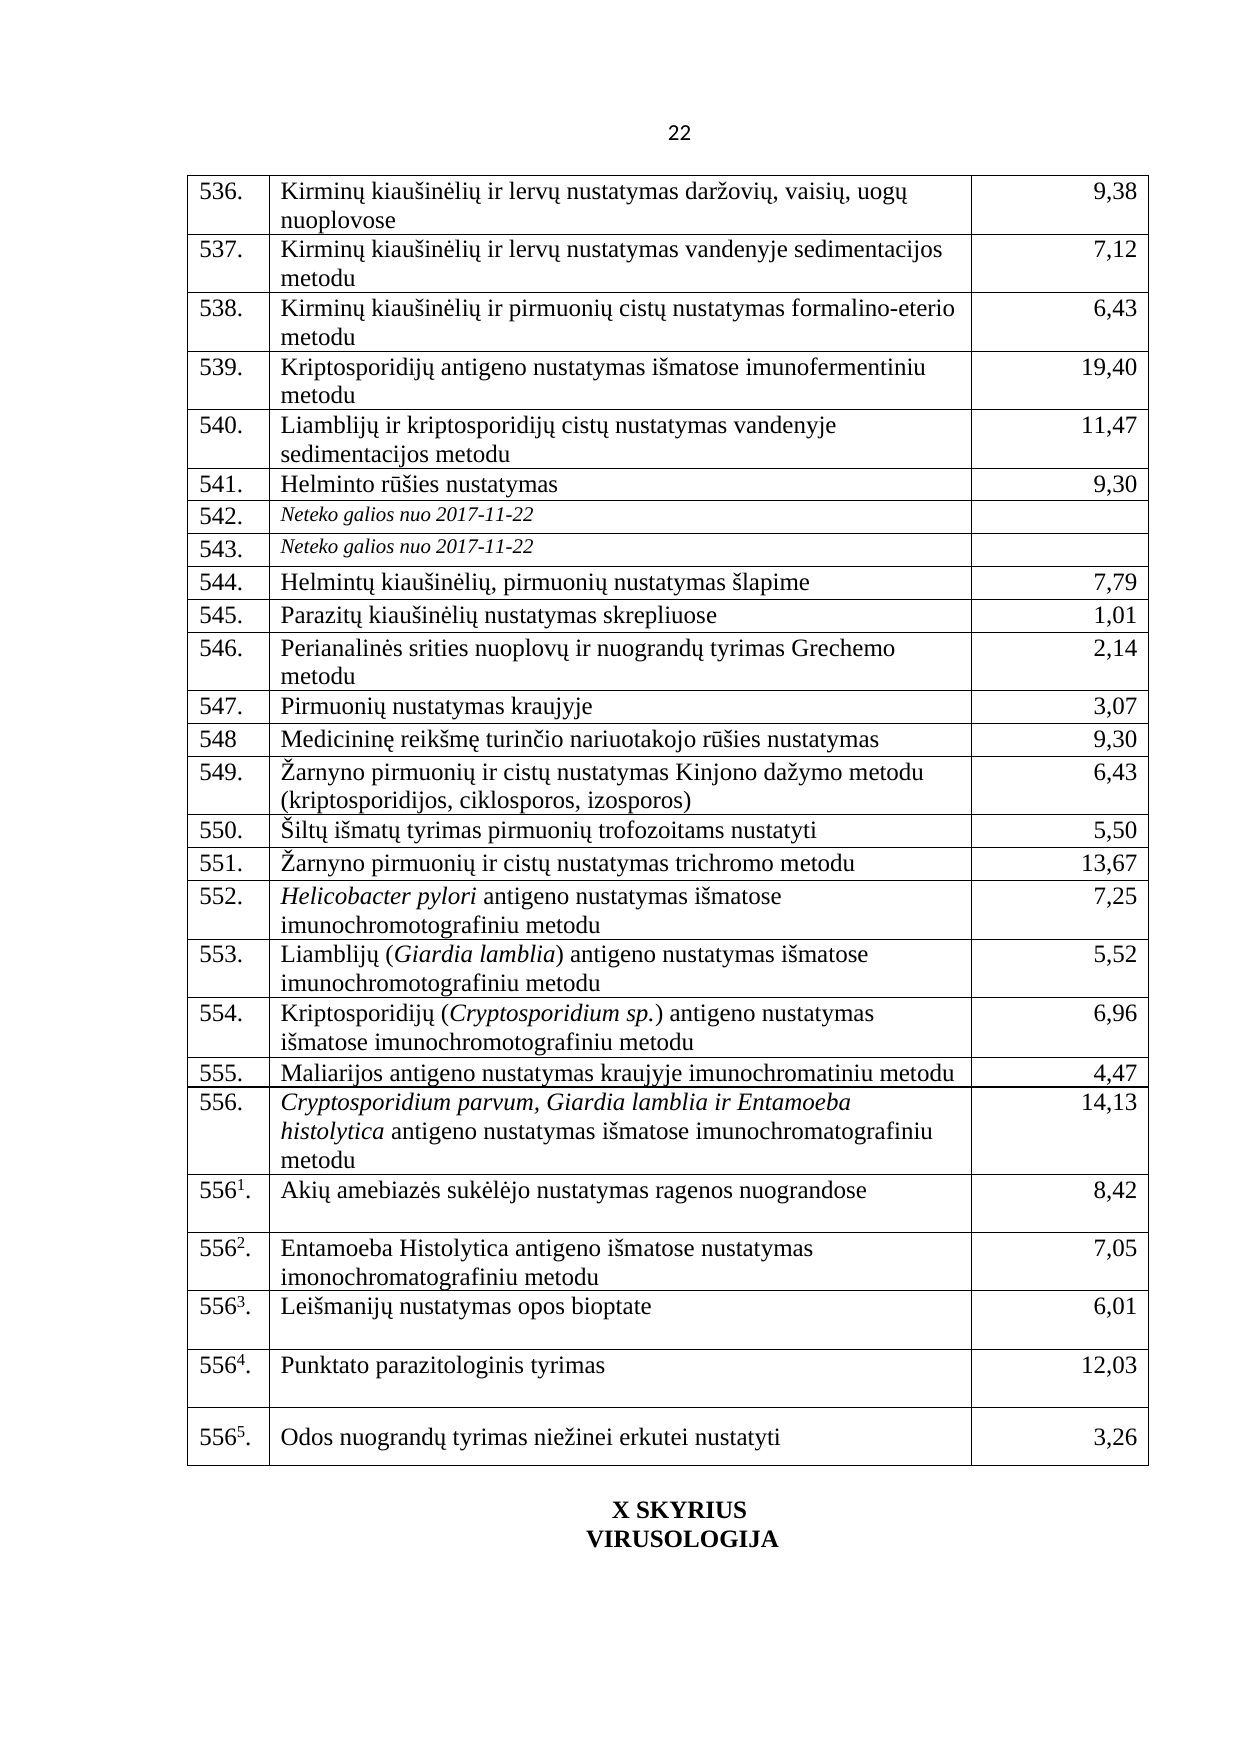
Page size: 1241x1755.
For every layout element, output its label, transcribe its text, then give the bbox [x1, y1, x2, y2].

table_cell Kirminų kiaušinėlių ir lervų nustatymas vandenyje sedimentacijos metodu [270, 235, 971, 292]
table_cell Kirminų kiaušinėlių ir lervų nustatymas daržovių, vaisių, uogų nuoplovose [270, 176, 971, 233]
table_cell 19,40 [972, 352, 1148, 409]
text VIRUSOLOGIJA [177, 1524, 1181, 1552]
table_cell 2,14 [972, 633, 1148, 690]
table_cell Odos nuograndų tyrimas niežinei erkutei nustatyti [270, 1408, 971, 1465]
table_cell Pirmuonių nustatymas kraujyje [270, 691, 971, 723]
text X SKYRIUS [177, 1495, 1181, 1524]
table_cell 7,05 [972, 1233, 1148, 1290]
table_cell Žarnyno pirmuonių ir cistų nustatymas trichromo metodu [270, 848, 971, 880]
table_cell Helicobacter pylori antigeno nustatymas išmatose imunochromotografiniu metodu [270, 881, 971, 938]
table_cell 5563. [188, 1291, 269, 1349]
table_cell Šiltų išmatų tyrimas pirmuonių trofozoitams nustatyti [270, 815, 971, 847]
table_cell 537. [188, 235, 269, 292]
table_cell [972, 534, 1148, 566]
table_cell 545. [188, 600, 269, 632]
table_cell Akių amebiazės sukėlėjo nustatymas ragenos nuograndose [270, 1175, 971, 1232]
table_cell 546. [188, 633, 269, 690]
table_cell 540. [188, 410, 269, 468]
table_cell 4,47 [972, 1058, 1148, 1086]
table_cell Liamblijų ir kriptosporidijų cistų nustatymas vandenyje sedimentacijos metodu [270, 410, 971, 468]
table_cell Kriptosporidijų (Cryptosporidium sp.) antigeno nustatymas išmatose imunochromotografiniu metodu [270, 998, 971, 1057]
table_cell 550. [188, 815, 269, 847]
table_cell 5,52 [972, 940, 1148, 997]
table_cell 6,01 [972, 1291, 1148, 1349]
table_cell 547. [188, 691, 269, 723]
table_cell 551. [188, 848, 269, 880]
table_cell Perianalinės srities nuoplovų ir nuograndų tyrimas Grechemo metodu [270, 633, 971, 690]
table_cell 5561. [188, 1175, 269, 1232]
table_cell [972, 501, 1148, 533]
table_cell 9,30 [972, 469, 1148, 500]
table_cell 556. [188, 1088, 269, 1174]
table_cell 7,12 [972, 235, 1148, 292]
table_cell Kriptosporidijų antigeno nustatymas išmatose imunofermentiniu metodu [270, 352, 971, 409]
table_cell 542. [188, 501, 269, 533]
table_cell 8,42 [972, 1175, 1148, 1232]
table_cell 541. [188, 469, 269, 500]
table_cell 548 [188, 724, 269, 756]
table_cell 9,30 [972, 724, 1148, 756]
table_cell Helminto rūšies nustatymas [270, 469, 971, 500]
table_cell 552. [188, 881, 269, 938]
table_cell Maliarijos antigeno nustatymas kraujyje imunochromatiniu metodu [270, 1058, 971, 1086]
table_cell 9,38 [972, 176, 1148, 233]
table_cell Entamoeba Histolytica antigeno išmatose nustatymas imonochromatografiniu metodu [270, 1233, 971, 1290]
table_cell Liamblijų (Giardia lamblia) antigeno nustatymas išmatose imunochromotografiniu metodu [270, 940, 971, 997]
table_cell 549. [188, 757, 269, 814]
table_cell Punktato parazitologinis tyrimas [270, 1350, 971, 1407]
table_cell 5565. [188, 1408, 269, 1465]
table_cell Cryptosporidium parvum, Giardia lamblia ir Entamoeba histolytica antigeno nustatymas išmatose imunochromatografiniu metodu [270, 1088, 971, 1174]
table_cell 554. [188, 998, 269, 1057]
table_cell 544. [188, 567, 269, 599]
table_cell 6,43 [972, 293, 1148, 351]
table_cell 539. [188, 352, 269, 409]
table_cell 12,03 [972, 1350, 1148, 1407]
table_cell 3,07 [972, 691, 1148, 723]
table_cell 14,13 [972, 1088, 1148, 1174]
table_cell Medicininę reikšmę turinčio nariuotakojo rūšies nustatymas [270, 724, 971, 756]
table_cell 538. [188, 293, 269, 351]
table_cell 5564. [188, 1350, 269, 1407]
table_cell 6,43 [972, 757, 1148, 814]
table_cell Neteko galios nuo 2017-11-22 [270, 534, 971, 566]
table_cell 1,01 [972, 600, 1148, 632]
table_cell 3,26 [972, 1408, 1148, 1465]
table_cell 553. [188, 940, 269, 997]
table_cell 536. [188, 176, 269, 233]
table_cell 5562. [188, 1233, 269, 1290]
table_cell 5,50 [972, 815, 1148, 847]
table_cell Neteko galios nuo 2017-11-22 [270, 501, 971, 533]
table_cell 7,25 [972, 881, 1148, 938]
table_cell 11,47 [972, 410, 1148, 468]
table_cell Leišmanijų nustatymas opos bioptate [270, 1291, 971, 1349]
table_cell Kirminų kiaušinėlių ir pirmuonių cistų nustatymas formalino-eterio metodu [270, 293, 971, 351]
table_cell 6,96 [972, 998, 1148, 1057]
table_cell 543. [188, 534, 269, 566]
table_cell Parazitų kiaušinėlių nustatymas skrepliuose [270, 600, 971, 632]
table_cell Žarnyno pirmuonių ir cistų nustatymas Kinjono dažymo metodu (kriptosporidijos, ciklosporos, izosporos) [270, 757, 971, 814]
table_cell 13,67 [972, 848, 1148, 880]
table_cell Helmintų kiaušinėlių, pirmuonių nustatymas šlapime [270, 567, 971, 599]
table_cell 7,79 [972, 567, 1148, 599]
table_cell 555. [188, 1058, 269, 1086]
